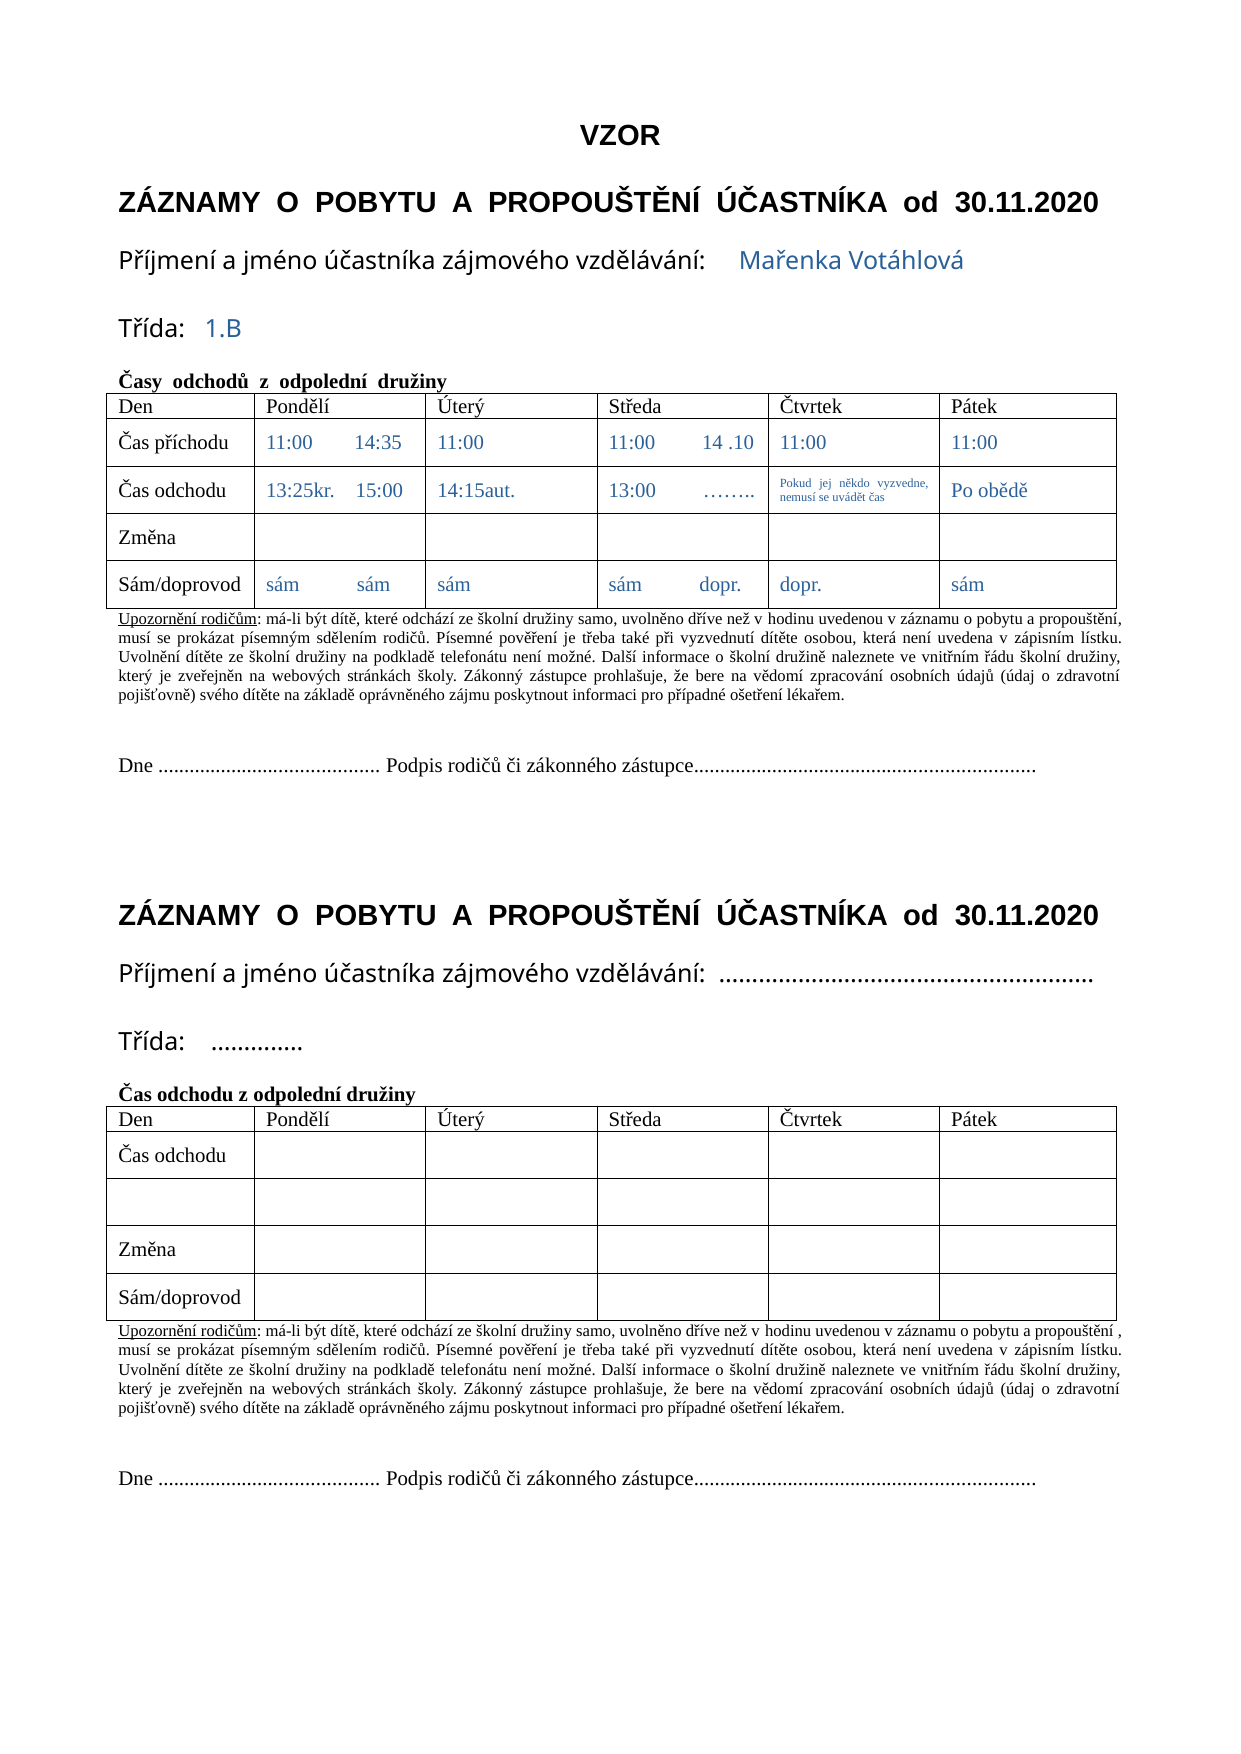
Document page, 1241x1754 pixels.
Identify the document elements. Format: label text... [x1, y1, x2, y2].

table_header Pondělí [255, 1107, 425, 1131]
table_cell [426, 1274, 597, 1320]
table_cell [940, 1226, 1116, 1273]
text Upozornění rodičům: má-li být dítě, které odchází ze školní družiny samo, uvolněno dříve než v hodinu uvedenou v záznamu o pobytu a propouštění , musí se prokázat písemným sdělením rodičů. Písemné pověření je třeba také při vyzvednutí dítěte osobou, která není uvedena v zápisním lístku. Uvolnění dítěte ze školní družiny na podkladě telefonátu není možné. Další informace o školní družině naleznete ve vnitřním řádu školní družiny, který je zveřejněn na webových stránkách školy. Zákonný zástupce prohlašuje, že bere na vědomí zpracování osobních údajů (údaj o zdravotní pojišťovně) svého dítěte na základě oprávněného zájmu poskytnout informaci pro případné ošetření lékařem. [118, 1321, 1122, 1417]
table_cell sám [426, 561, 597, 607]
text Příjmení a jméno účastníka zájmového vzdělávání: ………………………………………………… [118, 955, 1122, 989]
table_cell [940, 1132, 1116, 1178]
table_cell Pokud jej někdo vyzvedne, nemusí se uvádět čas [769, 467, 939, 513]
table_cell [769, 1226, 939, 1273]
table_cell [598, 1132, 768, 1178]
table_cell 14:15aut. [426, 467, 597, 513]
table_cell [598, 514, 768, 560]
table_cell [255, 1179, 425, 1225]
text Třída: ………….. [118, 1023, 1122, 1057]
table_cell [255, 514, 425, 560]
table_cell [255, 1226, 425, 1273]
text Dne Podpis rodičů či zákonného zástupce [118, 1466, 1122, 1490]
text Třída: 1.B [118, 311, 1122, 345]
table_cell [426, 1132, 597, 1178]
table_cell Sám/doprovod [107, 1274, 254, 1320]
table_cell Čas odchodu [107, 1132, 254, 1178]
text Upozornění rodičům: má-li být dítě, které odchází ze školní družiny samo, uvolněno dříve než v hodinu uvedenou v záznamu o pobytu a propouštění, musí se prokázat písemným sdělením rodičů. Písemné pověření je třeba také při vyzvednutí dítěte osobou, která není uvedena v zápisním lístku. Uvolnění dítěte ze školní družiny na podkladě telefonátu není možné. Další informace o školní družině naleznete ve vnitřním řádu školní družiny, který je zveřejněn na webových stránkách školy. Zákonný zástupce prohlašuje, že bere na vědomí zpracování osobních údajů (údaj o zdravotní pojišťovně) svého dítěte na základě oprávněného zájmu poskytnout informaci pro případné ošetření lékařem. [118, 608, 1122, 704]
table_cell [255, 1274, 425, 1320]
table_header Den [107, 1107, 254, 1131]
table_cell [598, 1274, 768, 1320]
table_cell [940, 1274, 1116, 1320]
table_cell 11:00 14:35 [255, 419, 425, 466]
table_header Pátek [940, 394, 1116, 418]
table_cell 11:00 [426, 419, 597, 466]
table_header Pátek [940, 1107, 1116, 1131]
text Příjmení a jméno účastníka zájmového vzdělávání: Mařenka Votáhlová [118, 243, 1122, 277]
table_cell [940, 514, 1116, 560]
table_cell [598, 1179, 768, 1225]
table_cell Po obědě [940, 467, 1116, 513]
table_cell sám [940, 561, 1116, 607]
table_cell Sám/doprovod [107, 561, 254, 607]
table_cell 11:00 14 .10 [598, 419, 768, 466]
text ZÁZNAMY O POBYTU A PROPOUŠTĚNÍ ÚČASTNÍKA od 30.11.2020 [118, 898, 1122, 931]
table_cell [769, 1274, 939, 1320]
table_header Středa [598, 394, 768, 418]
table_cell 11:00 [940, 419, 1116, 466]
table_cell Čas příchodu [107, 419, 254, 466]
table_cell [769, 1179, 939, 1225]
table_header Úterý [426, 1107, 597, 1131]
table_cell 13:25kr. 15:00 [255, 467, 425, 513]
table_header Pondělí [255, 394, 425, 418]
table_cell 13:00 …….. [598, 467, 768, 513]
table_cell sám sám [255, 561, 425, 607]
table_cell [426, 1226, 597, 1273]
table_cell Změna [107, 514, 254, 560]
table_cell [769, 514, 939, 560]
table_header Středa [598, 1107, 768, 1131]
text ZÁZNAMY O POBYTU A PROPOUŠTĚNÍ ÚČASTNÍKA od 30.11.2020 [118, 185, 1122, 219]
text Časy odchodů z odpolední družiny [118, 369, 1122, 393]
text Dne Podpis rodičů či zákonného zástupce [118, 753, 1122, 777]
table_cell [598, 1226, 768, 1273]
table_header Čtvrtek [769, 1107, 939, 1131]
table_header Den [107, 394, 254, 418]
table_header Čtvrtek [769, 394, 939, 418]
table_header Úterý [426, 394, 597, 418]
table_cell [940, 1179, 1116, 1225]
table_cell dopr. [769, 561, 939, 607]
table_cell [426, 514, 597, 560]
table_cell [255, 1132, 425, 1178]
text Čas odchodu z odpolední družiny [118, 1082, 1122, 1106]
table_cell Čas odchodu [107, 467, 254, 513]
table_cell [426, 1179, 597, 1225]
table_cell [769, 1132, 939, 1178]
table_cell 11:00 [769, 419, 939, 466]
text VZOR [118, 118, 1122, 152]
table_cell sám dopr. [598, 561, 768, 607]
table_cell [107, 1179, 254, 1225]
table_cell Změna [107, 1226, 254, 1273]
